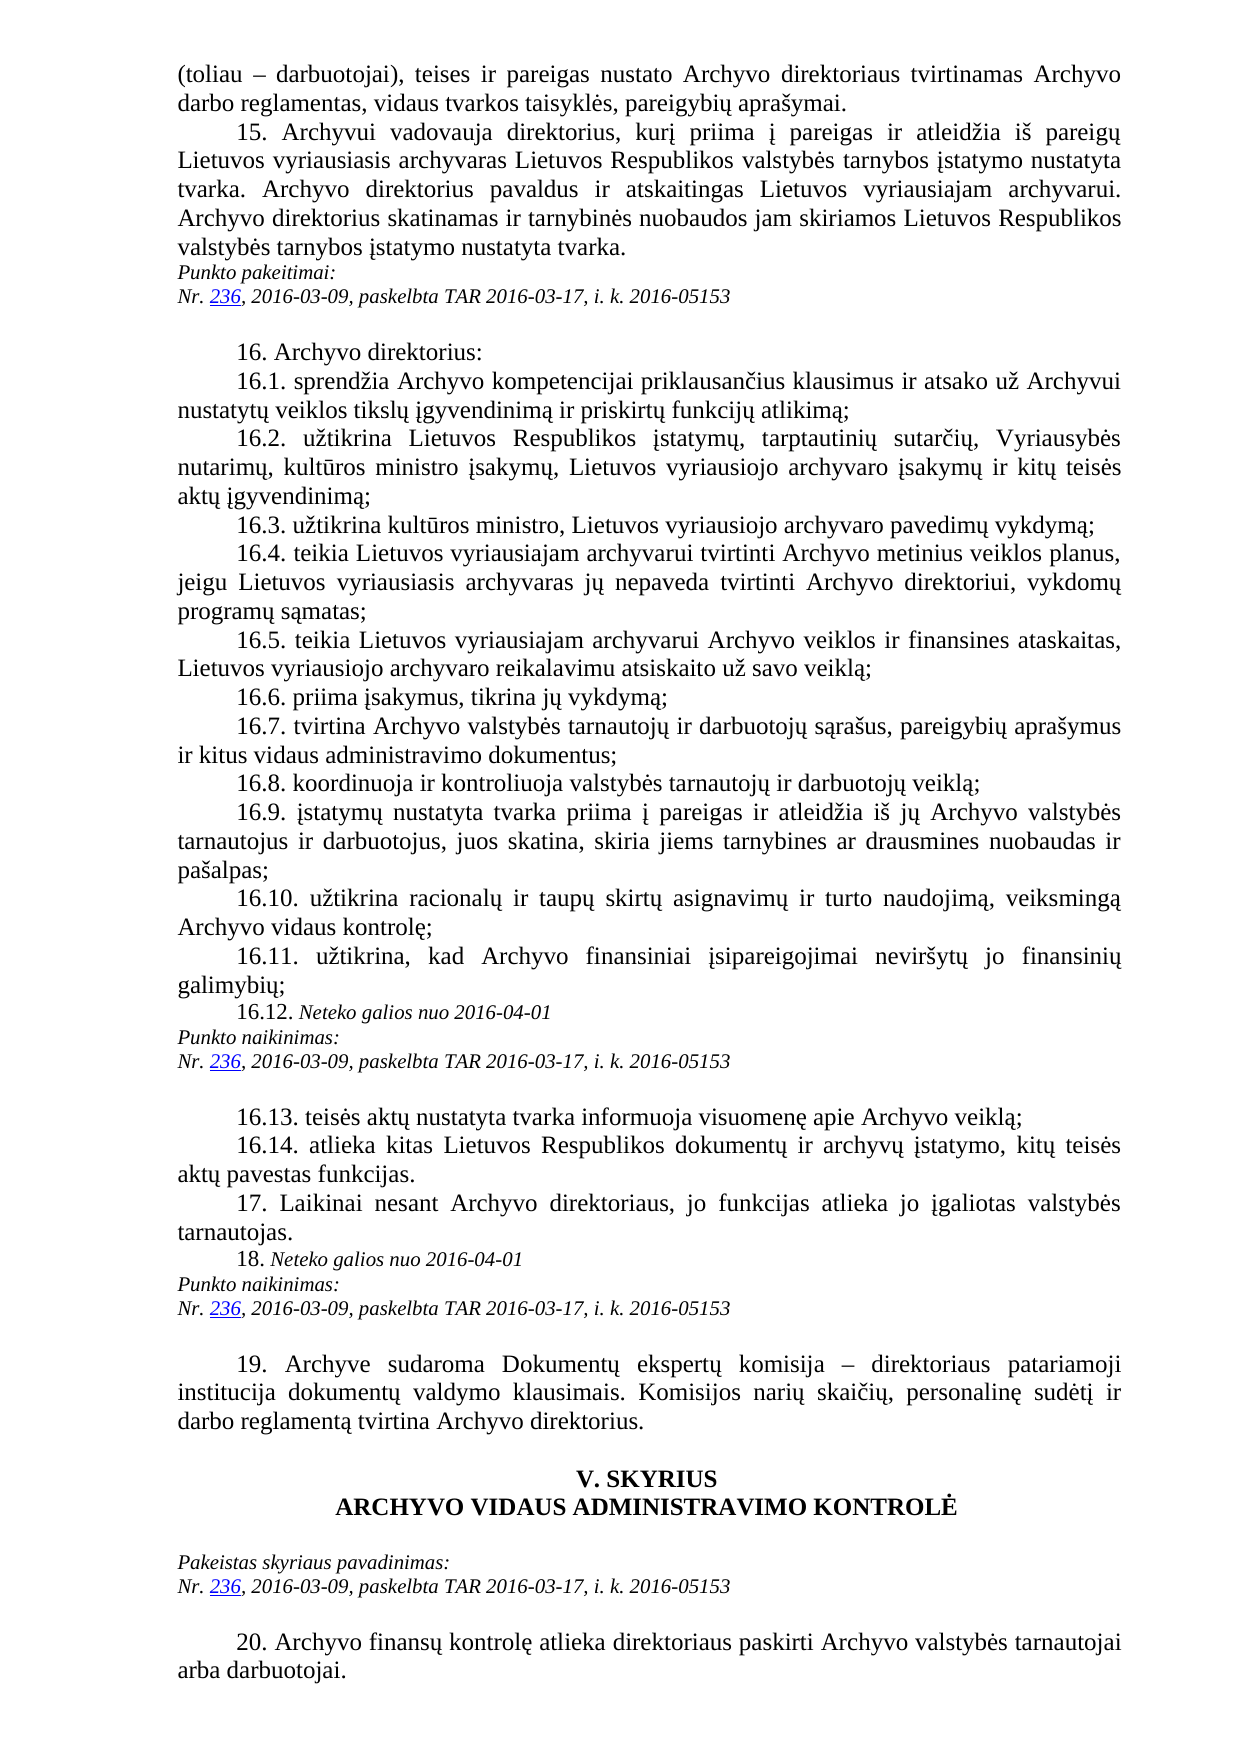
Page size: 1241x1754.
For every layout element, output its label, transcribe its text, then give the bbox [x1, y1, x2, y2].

text 16.14. atlieka kitas Lietuvos Respublikos dokumentų ir archyvų įstatymo, kitų teisės aktų pavestas funkcijas. [177, 1130, 1122, 1188]
text 16.1. sprendžia Archyvo kompetencijai priklausančius klausimus ir atsako už Archyvui nustatytų veiklos tikslų įgyvendinimą ir priskirtų funkcijų atlikimą; [177, 366, 1122, 423]
text 19. Archyve sudaroma Dokumentų ekspertų komisija – direktoriaus patariamoji institucija dokumentų valdymo klausimais. Komisijos narių skaičių, personalinę sudėtį ir darbo reglamentą tvirtina Archyvo direktorius. [177, 1349, 1122, 1435]
text 16.12. Neteko galios nuo 2016-04-01 [177, 998, 1122, 1025]
text 16.10. užtikrina racionalų ir taupų skirtų asignavimų ir turto naudojimą, veiksmingą Archyvo vidaus kontrolę; [177, 883, 1122, 941]
text 16.4. teikia Lietuvos vyriausiajam archyvarui tvirtinti Archyvo metinius veiklos planus, jeigu Lietuvos vyriausiasis archyvaras jų nepaveda tvirtinti Archyvo direktoriui, vykdomų programų sąmatas; [177, 538, 1122, 625]
text V. SKYRIUS ARCHYVO VIDAUS ADMINISTRAVIMO KONTROLĖ [177, 1464, 1122, 1521]
text 16.11. užtikrina, kad Archyvo finansiniai įsipareigojimai neviršytų jo finansinių galimybių; [177, 941, 1122, 998]
text Punkto pakeitimai: [177, 260, 1122, 284]
text Nr. 236, 2016-03-09, paskelbta TAR 2016-03-17, i. k. 2016-05153 [177, 284, 1122, 308]
text (toliau – darbuotojai), teises ir pareigas nustato Archyvo direktoriaus tvirtinamas Archyvo darbo reglamentas, vidaus tvarkos taisyklės, pareigybių aprašymai. [177, 59, 1122, 117]
text Nr. 236, 2016-03-09, paskelbta TAR 2016-03-17, i. k. 2016-05153 [177, 1296, 1122, 1320]
text 16.9. įstatymų nustatyta tvarka priima į pareigas ir atleidžia iš jų Archyvo valstybės tarnautojus ir darbuotojus, juos skatina, skiria jiems tarnybines ar drausmines nuobaudas ir pašalpas; [177, 797, 1122, 883]
text 16.2. užtikrina Lietuvos Respublikos įstatymų, tarptautinių sutarčių, Vyriausybės nutarimų, kultūros ministro įsakymų, Lietuvos vyriausiojo archyvaro įsakymų ir kitų teisės aktų įgyvendinimą; [177, 423, 1122, 510]
text 16.7. tvirtina Archyvo valstybės tarnautojų ir darbuotojų sąrašus, pareigybių aprašymus ir kitus vidaus administravimo dokumentus; [177, 711, 1122, 768]
text Punkto naikinimas: [177, 1272, 1122, 1296]
text 16.13. teisės aktų nustatyta tvarka informuoja visuomenę apie Archyvo veiklą; [177, 1102, 1122, 1130]
text 16.5. teikia Lietuvos vyriausiajam archyvarui Archyvo veiklos ir finansines ataskaitas, Lietuvos vyriausiojo archyvaro reikalavimu atsiskaito už savo veiklą; [177, 625, 1122, 682]
text Nr. 236, 2016-03-09, paskelbta TAR 2016-03-17, i. k. 2016-05153 [177, 1574, 1122, 1598]
text 18. Neteko galios nuo 2016-04-01 [177, 1245, 1122, 1272]
text Pakeistas skyriaus pavadinimas: [177, 1550, 1122, 1574]
text Nr. 236, 2016-03-09, paskelbta TAR 2016-03-17, i. k. 2016-05153 [177, 1049, 1122, 1073]
text 15. Archyvui vadovauja direktorius, kurį priima į pareigas ir atleidžia iš pareigų Lietuvos vyriausiasis archyvaras Lietuvos Respublikos valstybės tarnybos įstatymo nustatyta tvarka. Archyvo direktorius pavaldus ir atskaitingas Lietuvos vyriausiajam archyvarui. Archyvo direktorius skatinamas ir tarnybinės nuobaudos jam skiriamos Lietuvos Respublikos valstybės tarnybos įstatymo nustatyta tvarka. [177, 117, 1122, 260]
text 16.3. užtikrina kultūros ministro, Lietuvos vyriausiojo archyvaro pavedimų vykdymą; [177, 510, 1122, 538]
text 16.6. priima įsakymus, tikrina jų vykdymą; [177, 682, 1122, 711]
text 17. Laikinai nesant Archyvo direktoriaus, jo funkcijas atlieka jo įgaliotas valstybės tarnautojas. [177, 1188, 1122, 1245]
text 16.8. koordinuoja ir kontroliuoja valstybės tarnautojų ir darbuotojų veiklą; [177, 768, 1122, 797]
text Punkto naikinimas: [177, 1025, 1122, 1049]
text 16. Archyvo direktorius: [177, 337, 1122, 366]
text 20. Archyvo finansų kontrolę atlieka direktoriaus paskirti Archyvo valstybės tarnautojai arba darbuotojai. [177, 1627, 1122, 1684]
